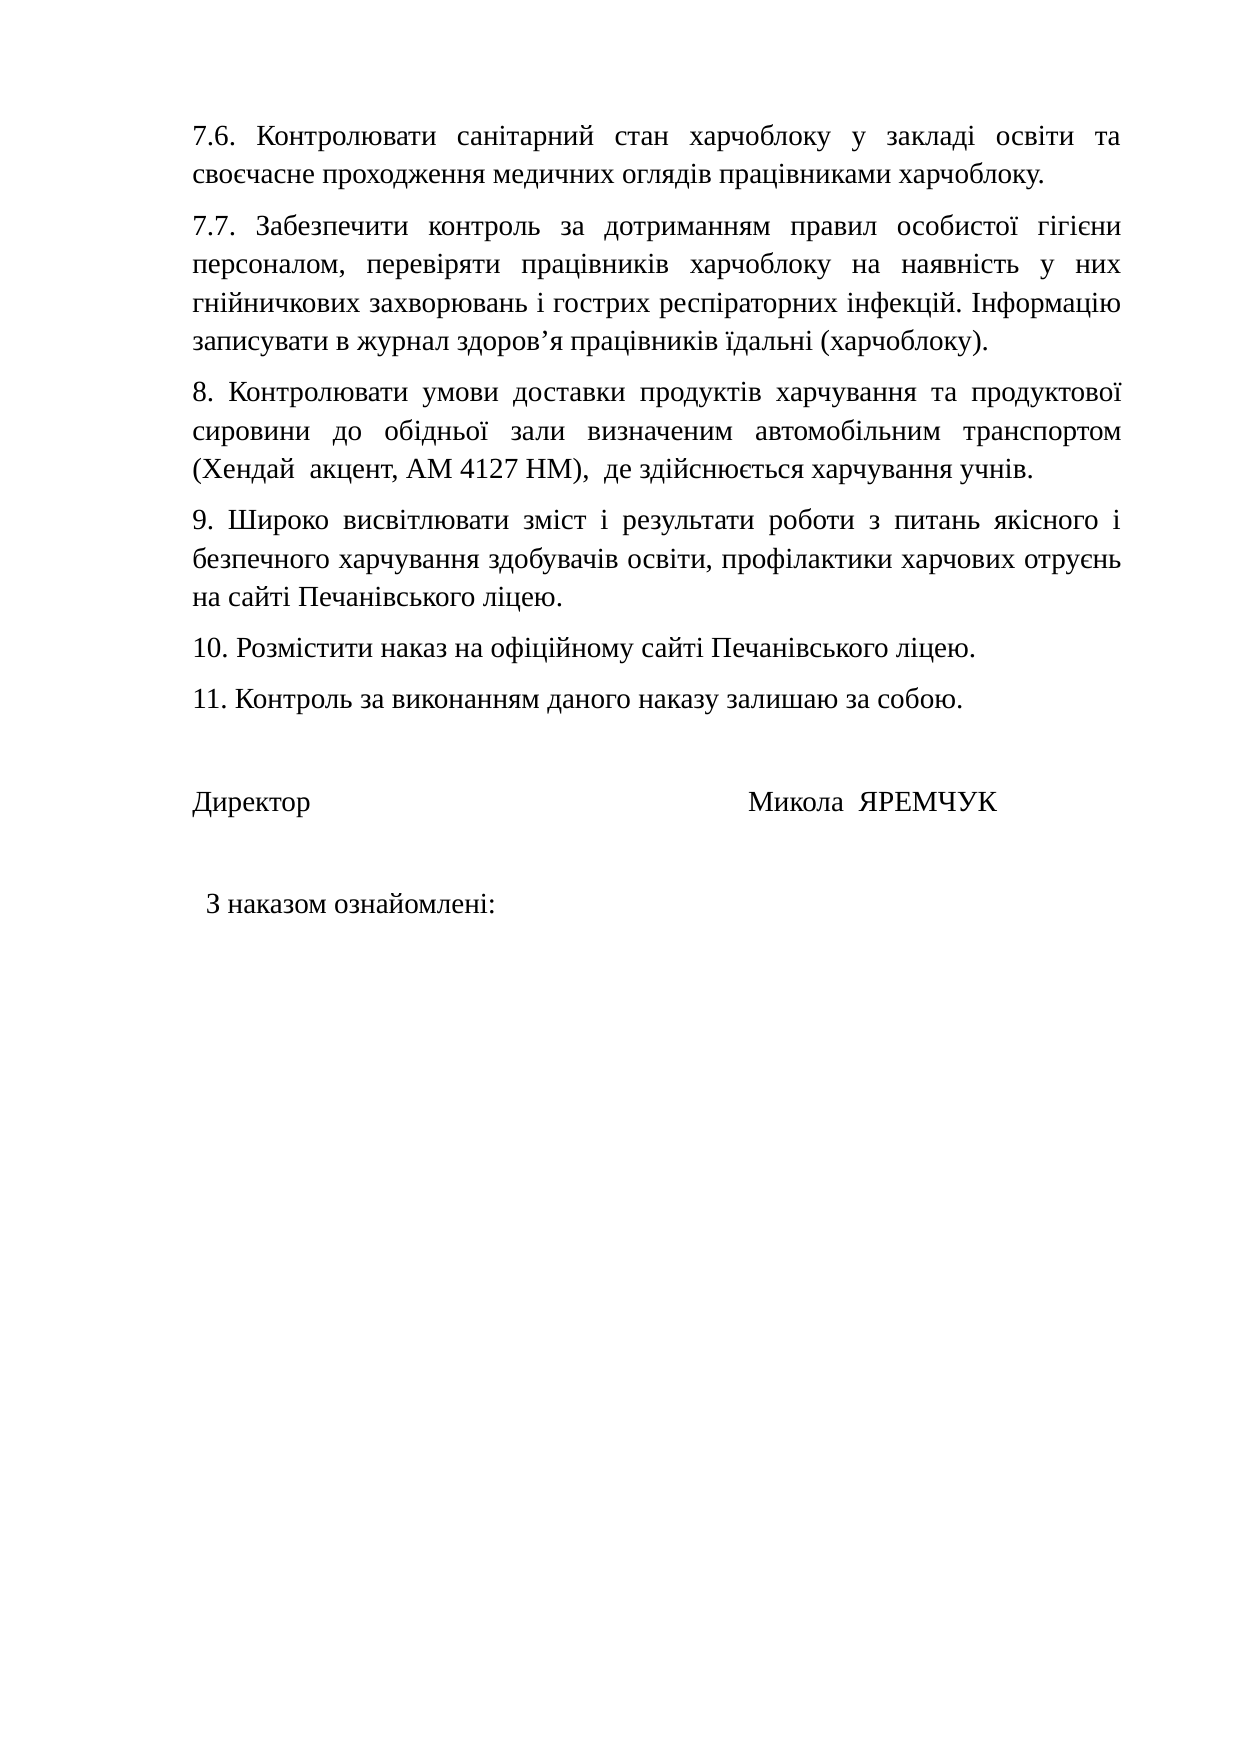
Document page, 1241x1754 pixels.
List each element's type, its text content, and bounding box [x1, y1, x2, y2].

list 11. Контроль за виконанням даного наказу залишаю за собою. [118, 682, 1122, 715]
list 7.7. Забезпечити контроль за дотриманням правил особистої гігієни персоналом, перевіряти працівників харчоблоку на наявність у них гнійничкових захворювань і гострих респіраторних інфекцій. Інформацію записувати в журнал здоров’я працівників їдальні (харчоблоку). [118, 208, 1122, 357]
list 9. Широко висвітлювати зміст і результати роботи з питань якісного і безпечного харчування здобувачів освіти, профілактики харчових отруєнь на сайті Печанівського ліцею. [118, 502, 1122, 613]
list 7.6. Контролювати санітарний стан харчоблоку у закладі освіти та своєчасне проходження медичних оглядів працівниками харчоблоку. [118, 118, 1122, 190]
list Директор Микола ЯРЕМЧУК [118, 784, 1122, 817]
list 10. Розмістити наказ на офіційному сайті Печанівського ліцею. [118, 631, 1122, 664]
list 8. Контролювати умови доставки продуктів харчування та продуктової сировини до обідньої зали визначеним автомобільним транспортом (Хендай акцент, АМ 4127 НМ), де здійснюється харчування учнів. [118, 374, 1122, 485]
text З наказом ознайомлені: [118, 886, 1122, 919]
